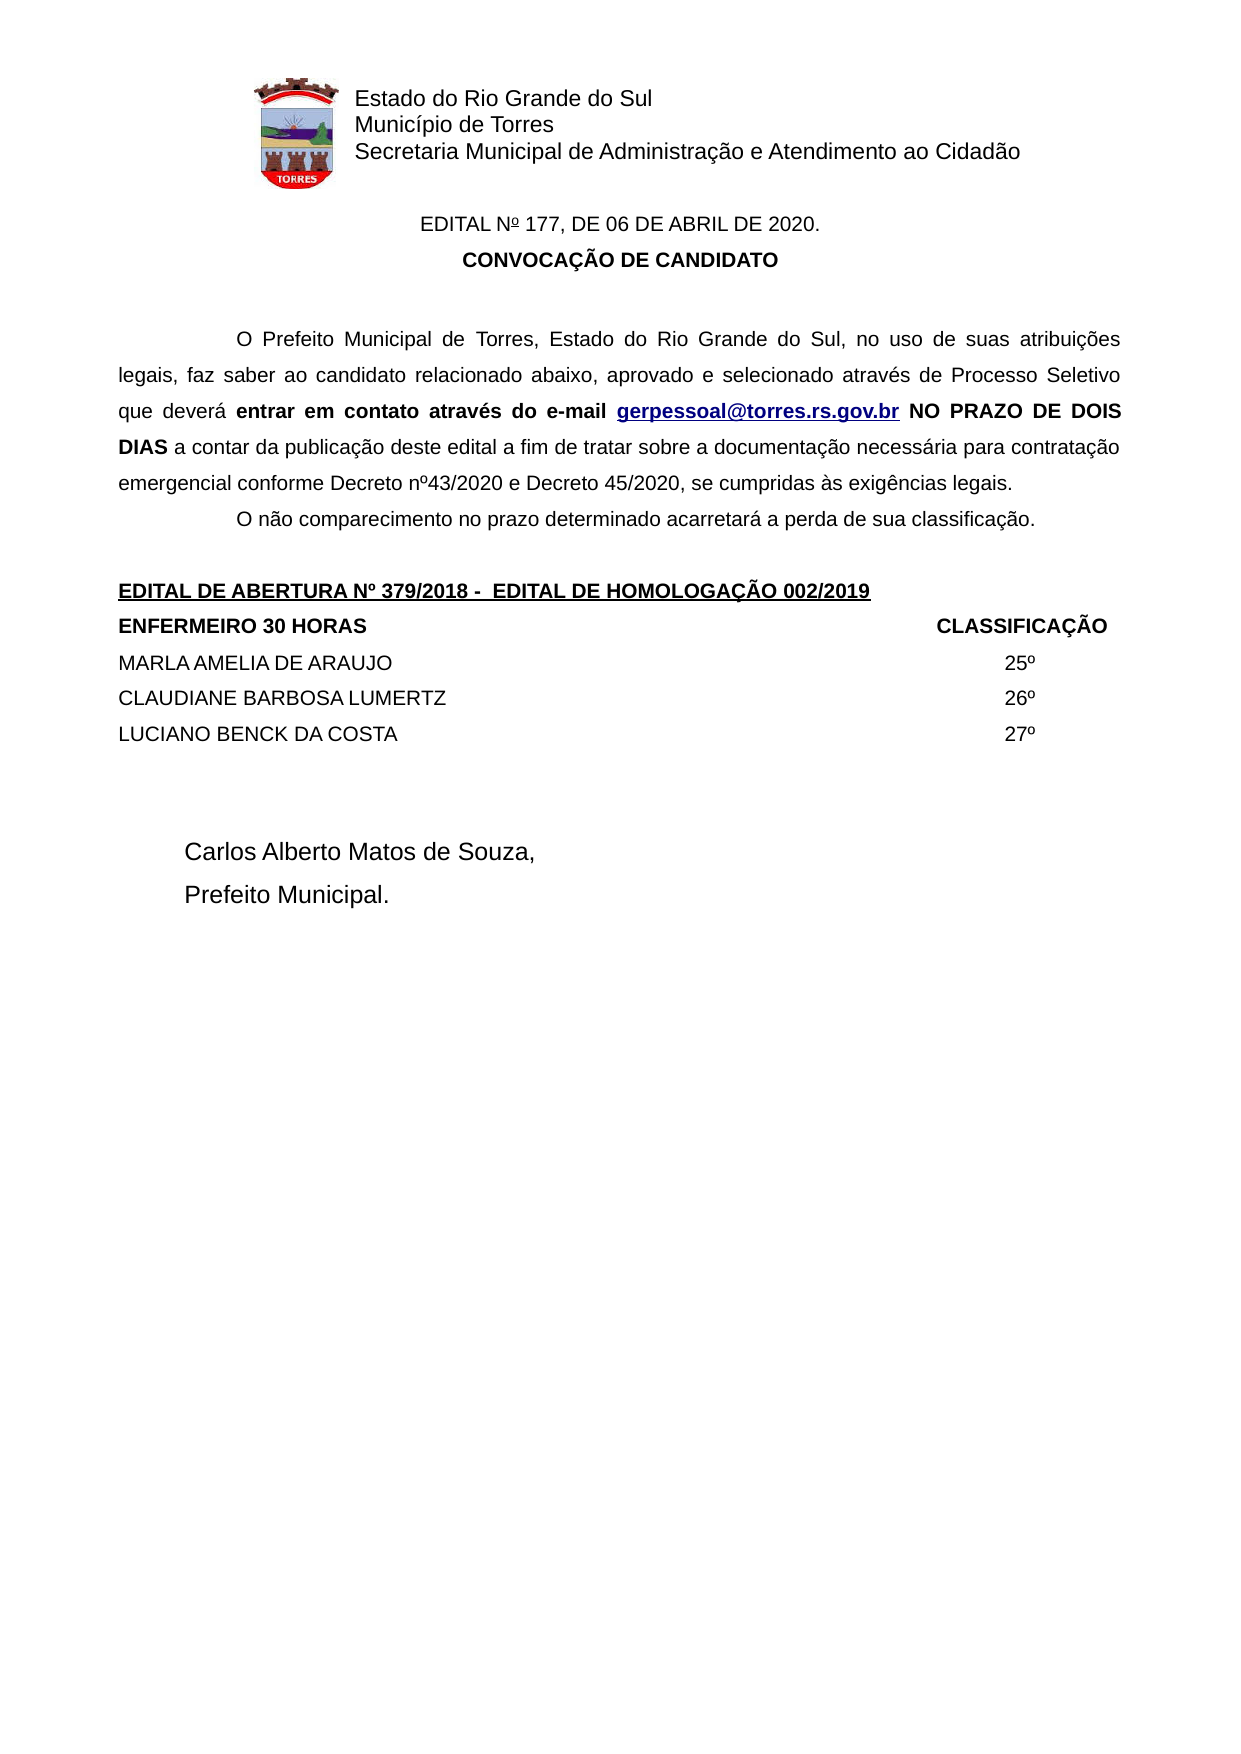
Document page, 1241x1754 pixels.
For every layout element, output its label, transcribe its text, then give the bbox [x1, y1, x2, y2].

text CLAUDIANE BARBOSA LUMERTZ 26º [118, 686, 1122, 710]
text Prefeito Municipal. [177, 880, 1122, 909]
text MARLA AMELIA DE ARAUJO 25º [118, 650, 1122, 674]
text O não comparecimento no prazo determinado acarretará a perda de sua classificação. [118, 507, 1122, 531]
text O Prefeito Municipal de Torres, Estado do Rio Grande do Sul, no uso de suas atribuições legais, faz saber ao candidato relacionado abaixo, aprovado e selecionado através de Processo Seletivo que deverá entrar em contato através do e-mail gerpessoal@torres.rs.gov.br NO PRAZO DE DOIS DIAS a contar da publicação deste edital a fim de tratar sobre a documentação necessária para contratação emergencial conforme Decreto nº43/2020 e Decreto 45/2020, se cumpridas às exigências legais. [118, 327, 1122, 494]
text ENFERMEIRO 30 HORAS CLASSIFICAÇÃO [118, 614, 1122, 638]
text Carlos Alberto Matos de Souza, [177, 837, 1122, 866]
text EDITAL No 177, DE 06 DE ABRIL DE 2020. [118, 212, 1122, 236]
text LUCIANO BENCK DA COSTA 27º [118, 722, 1122, 746]
picture [253, 78, 339, 189]
text CONVOCAÇÃO DE CANDIDATO [118, 248, 1122, 272]
text EDITAL DE ABERTURA Nº 379/2018 - EDITAL DE HOMOLOGAÇÃO 002/2019 [118, 578, 1122, 602]
